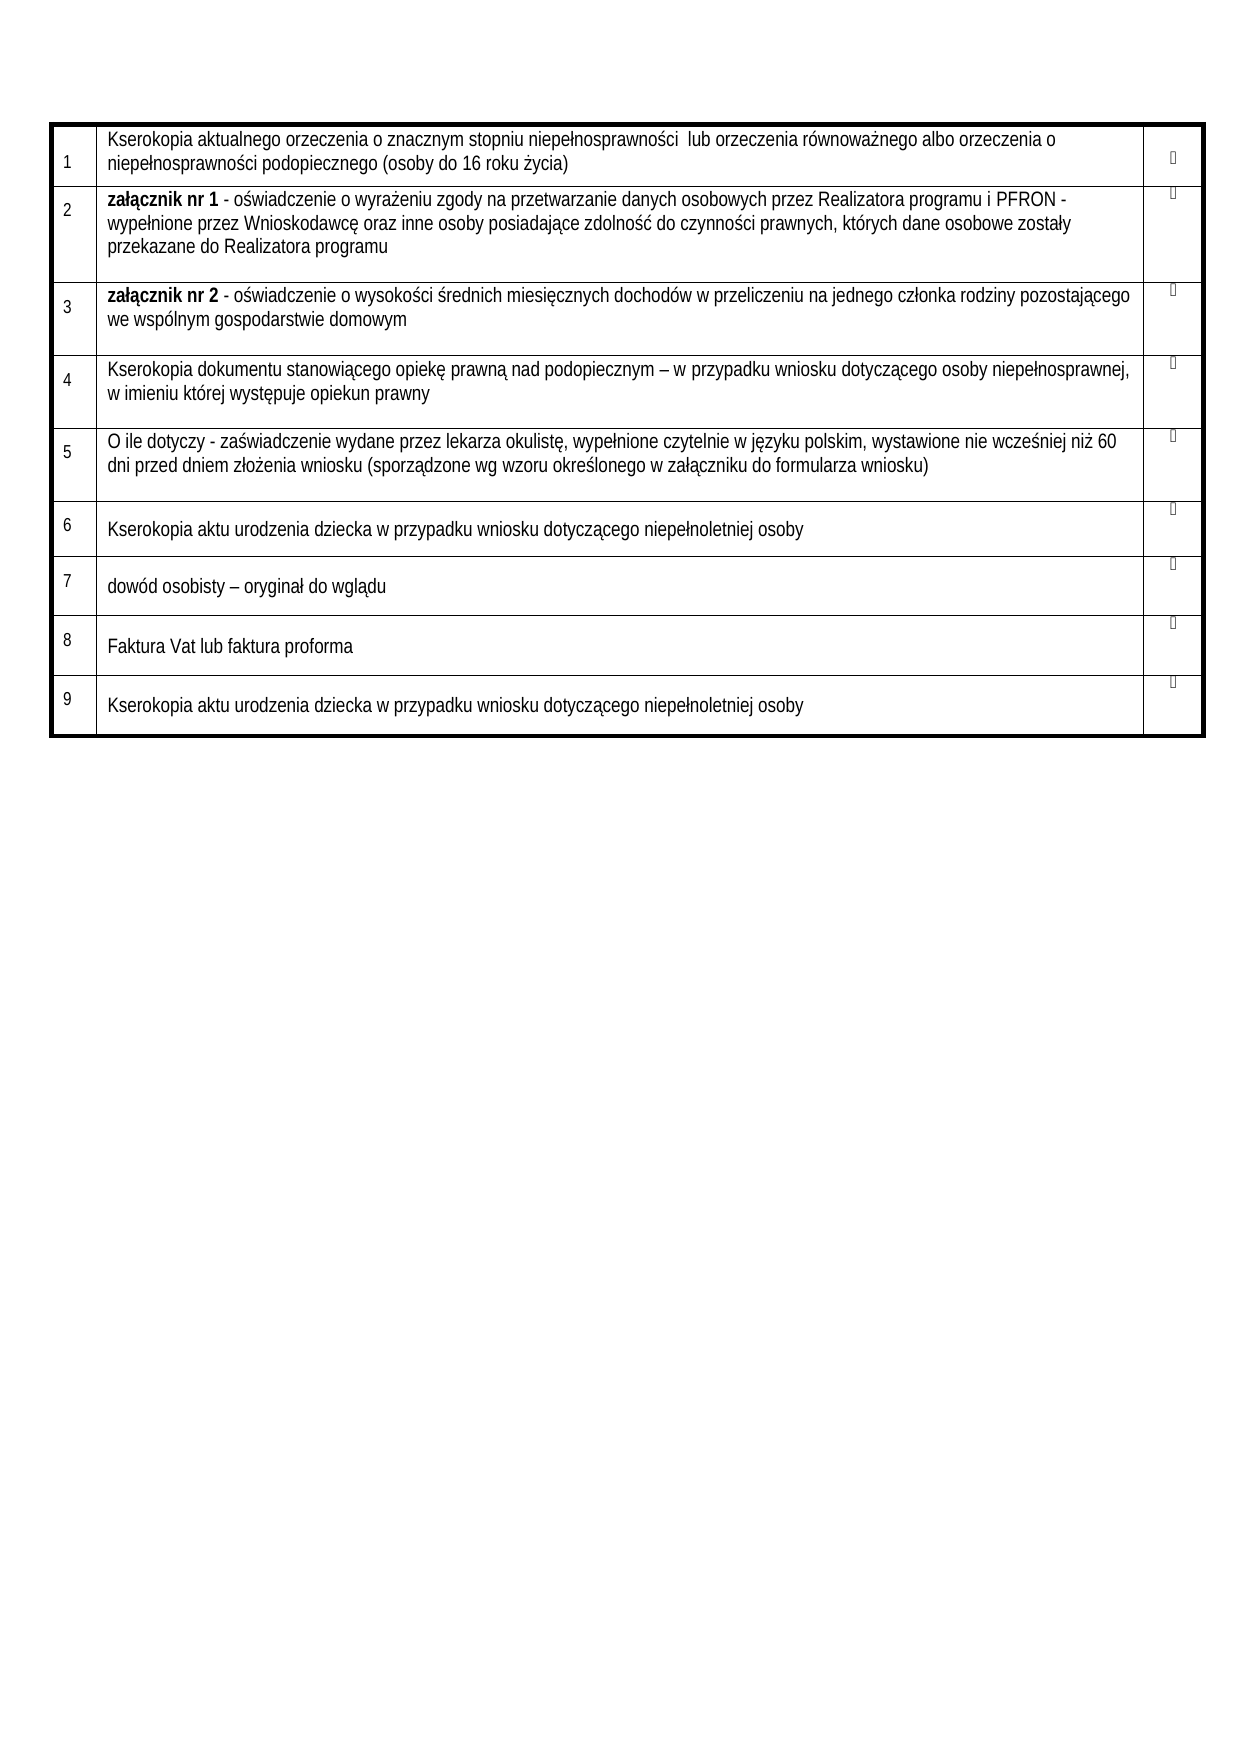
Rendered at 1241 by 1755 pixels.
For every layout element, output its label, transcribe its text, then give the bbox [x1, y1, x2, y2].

table_cell  [1144, 616, 1201, 674]
table_cell załącznik nr 2 - oświadczenie o wysokości średnich miesięcznych dochodów w przeliczeniu na jednego członka rodziny pozostającego we wspólnym gospodarstwie domowym [97, 283, 1143, 355]
table_cell  [1144, 502, 1201, 556]
table_cell 9 [54, 676, 96, 734]
table_cell Kserokopia dokumentu stanowiącego opiekę prawną nad podopiecznym – w przypadku wniosku dotyczącego osoby niepełnosprawnej, w imieniu której występuje opiekun prawny [97, 356, 1143, 428]
table_cell Kserokopia aktu urodzenia dziecka w przypadku wniosku dotyczącego niepełnoletniej osoby [97, 502, 1143, 556]
table_cell 3 [54, 283, 96, 355]
table_header 1 [54, 127, 96, 186]
table_cell 5 [54, 429, 96, 501]
table_cell 6 [54, 502, 96, 556]
table_cell  [1144, 557, 1201, 615]
table_cell Kserokopia aktu urodzenia dziecka w przypadku wniosku dotyczącego niepełnoletniej osoby [97, 676, 1143, 734]
table_header  [1144, 127, 1201, 186]
table_cell  [1144, 187, 1201, 282]
table_cell  [1144, 283, 1201, 355]
table_cell 7 [54, 557, 96, 615]
table_cell dowód osobisty – oryginał do wglądu [97, 557, 1143, 615]
table_cell  [1144, 676, 1201, 734]
table_header Kserokopia aktualnego orzeczenia o znacznym stopniu niepełnosprawności lub orzeczenia równoważnego albo orzeczenia o niepełnosprawności podopiecznego (osoby do 16 roku życia) [97, 127, 1143, 186]
table_cell załącznik nr 1 - oświadczenie o wyrażeniu zgody na przetwarzanie danych osobowych przez Realizatora programu i PFRON - wypełnione przez Wnioskodawcę oraz inne osoby posiadające zdolność do czynności prawnych, których dane osobowe zostały przekazane do Realizatora programu [97, 187, 1143, 282]
table_cell  [1144, 429, 1201, 501]
table_cell  [1144, 356, 1201, 428]
table_cell Faktura Vat lub faktura proforma [97, 616, 1143, 674]
table_cell 2 [54, 187, 96, 282]
table_cell 8 [54, 616, 96, 674]
table_cell O ile dotyczy - zaświadczenie wydane przez lekarza okulistę, wypełnione czytelnie w języku polskim, wystawione nie wcześniej niż 60 dni przed dniem złożenia wniosku (sporządzone wg wzoru określonego w załączniku do formularza wniosku) [97, 429, 1143, 501]
table_cell 4 [54, 356, 96, 428]
